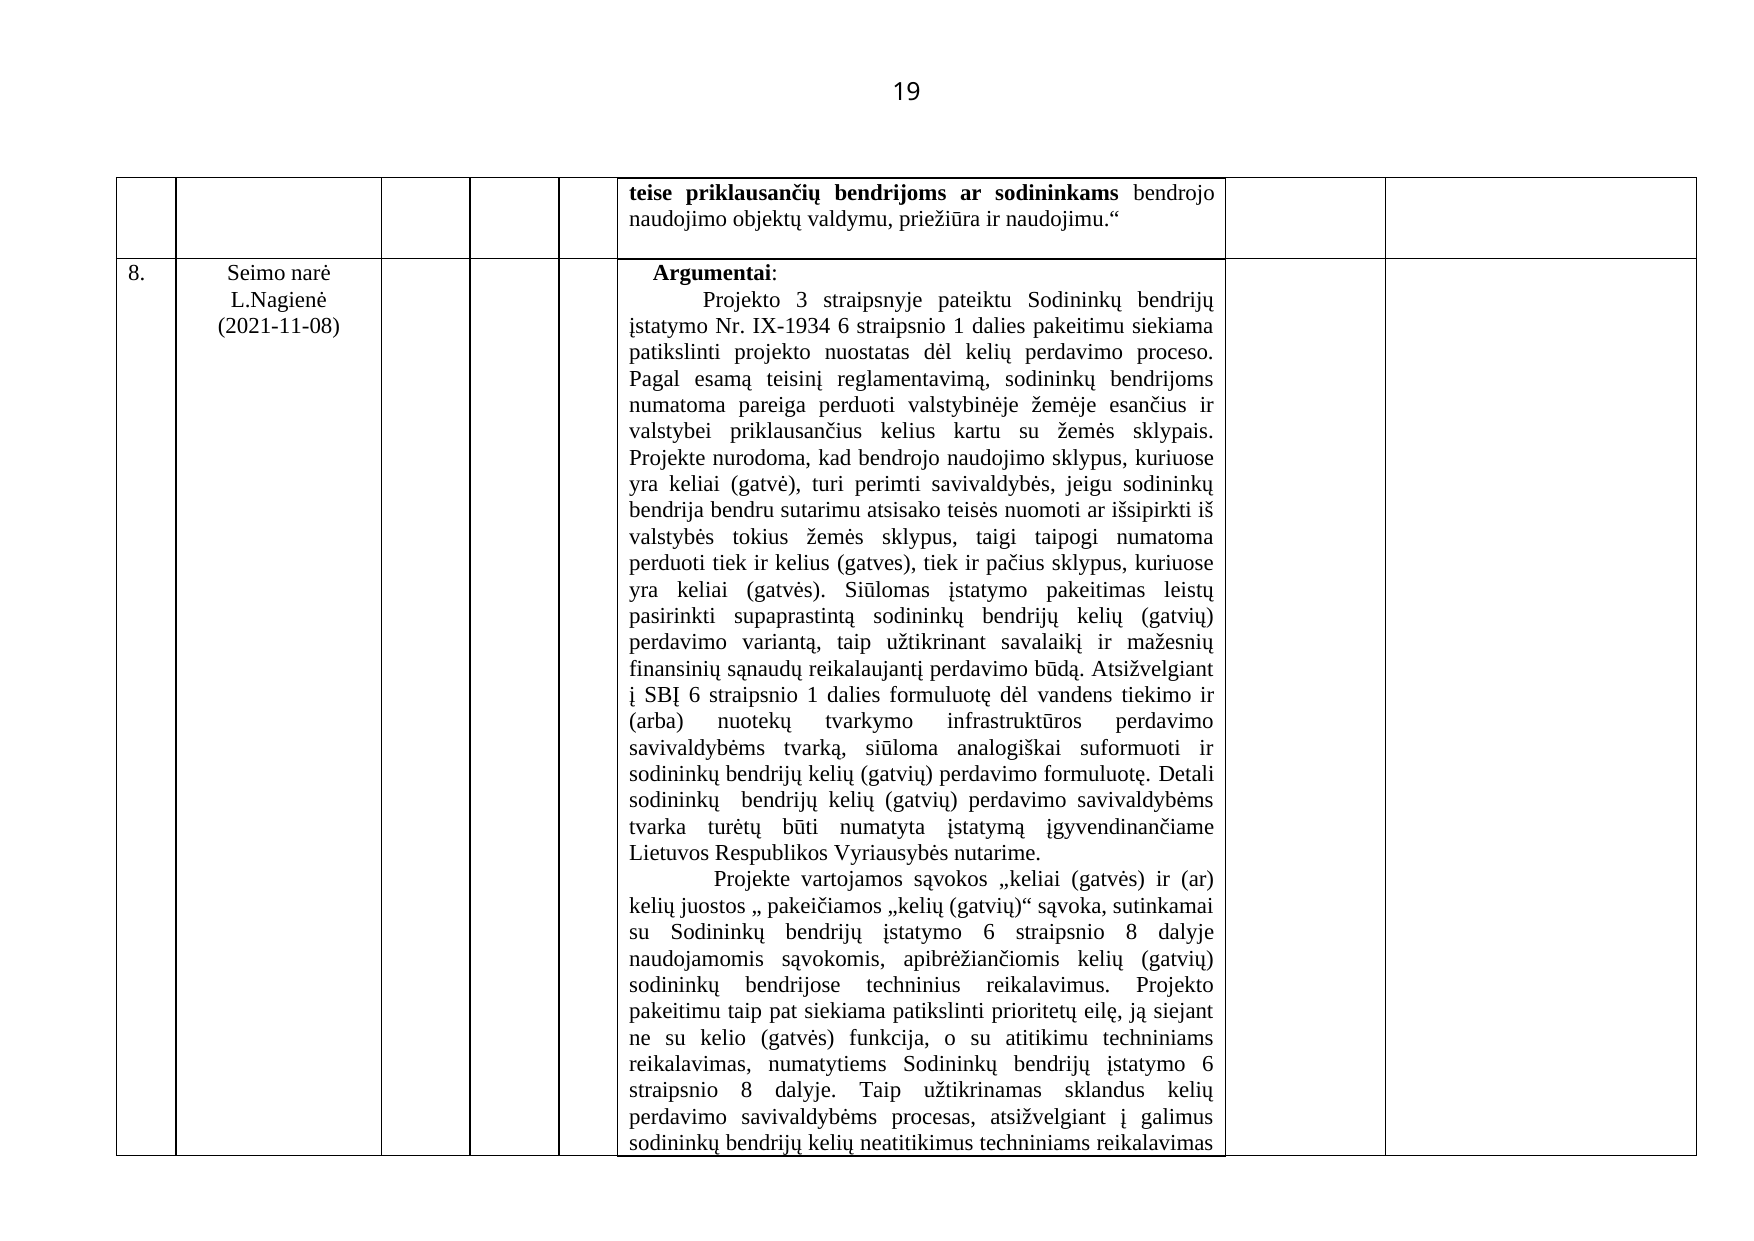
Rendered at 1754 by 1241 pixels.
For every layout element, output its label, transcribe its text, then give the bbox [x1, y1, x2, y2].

table_cell [1386, 178, 1696, 258]
table_cell Argumentai: Projekto 3 straipsnyje pateiktu Sodininkų bendrijų įstatymo Nr. IX-1934 6 straipsnio 1 dalies pakeitimu siekiama patikslinti projekto nuostatas dėl kelių perdavimo proceso. Pagal esamą teisinį reglamentavimą, sodininkų bendrijoms numatoma pareiga perduoti valstybinėje žemėje esančius ir valstybei priklausančius kelius kartu su žemės sklypais. Projekte nurodoma, kad bendrojo naudojimo sklypus, kuriuose yra keliai (gatvė), turi perimti savivaldybės, jeigu sodininkų bendrija bendru sutarimu atsisako teisės nuomoti ar išsipirkti iš valstybės tokius žemės sklypus, taigi taipogi numatoma perduoti tiek ir kelius (gatves), tiek ir pačius sklypus, kuriuose yra keliai (gatvės). Siūlomas įstatymo pakeitimas leistų pasirinkti supaprastintą sodininkų bendrijų kelių (gatvių) perdavimo variantą, taip užtikrinant savalaikį ir mažesnių finansinių sąnaudų reikalaujantį perdavimo būdą. Atsižvelgiant į SBĮ 6 straipsnio 1 dalies formuluotę dėl vandens tiekimo ir (arba) nuotekų tvarkymo infrastruktūros perdavimo savivaldybėms tvarką, siūloma analogiškai suformuoti ir sodininkų bendrijų kelių (gatvių) perdavimo formuluotę. Detali sodininkų bendrijų kelių (gatvių) perdavimo savivaldybėms tvarka turėtų būti numatyta įstatymą įgyvendinančiame Lietuvos Respublikos Vyriausybės nutarime. Projekte vartojamos sąvokos „keliai (gatvės) ir (ar) kelių juostos „ pakeičiamos „kelių (gatvių)“ sąvoka, sutinkamai su Sodininkų bendrijų įstatymo 6 straipsnio 8 dalyje naudojamomis sąvokomis, apibrėžiančiomis kelių (gatvių) sodininkų bendrijose techninius reikalavimus. Projekto pakeitimu taip pat siekiama patikslinti prioritetų eilę, ją siejant ne su kelio (gatvės) funkcija, o su atitikimu techniniams reikalavimas, numatytiems Sodininkų bendrijų įstatymo 6 straipsnio 8 dalyje. Taip užtikrinamas sklandus kelių perdavimo savivaldybėms procesas, atsižvelgiant į galimus sodininkų bendrijų kelių neatitikimus techniniams reikalavimas [618, 260, 1225, 1155]
table_cell [560, 259, 617, 1155]
table_cell 8. [117, 259, 175, 1155]
table_cell [1386, 259, 1696, 1155]
table_cell [471, 178, 558, 258]
table_cell [177, 178, 381, 258]
table_cell [382, 178, 469, 258]
table_cell [471, 259, 558, 1155]
table_cell [1226, 178, 1385, 258]
table_cell [117, 178, 175, 258]
table_cell [560, 178, 617, 258]
table_cell [1226, 259, 1385, 1155]
table_cell Seimo narė L.Nagienė (2021-11-08) [177, 259, 381, 1155]
table_cell [382, 259, 469, 1155]
table_cell teise priklausančių bendrijoms ar sodininkams bendrojo naudojimo objektų valdymu, priežiūra ir naudojimu.“ [618, 179, 1225, 258]
